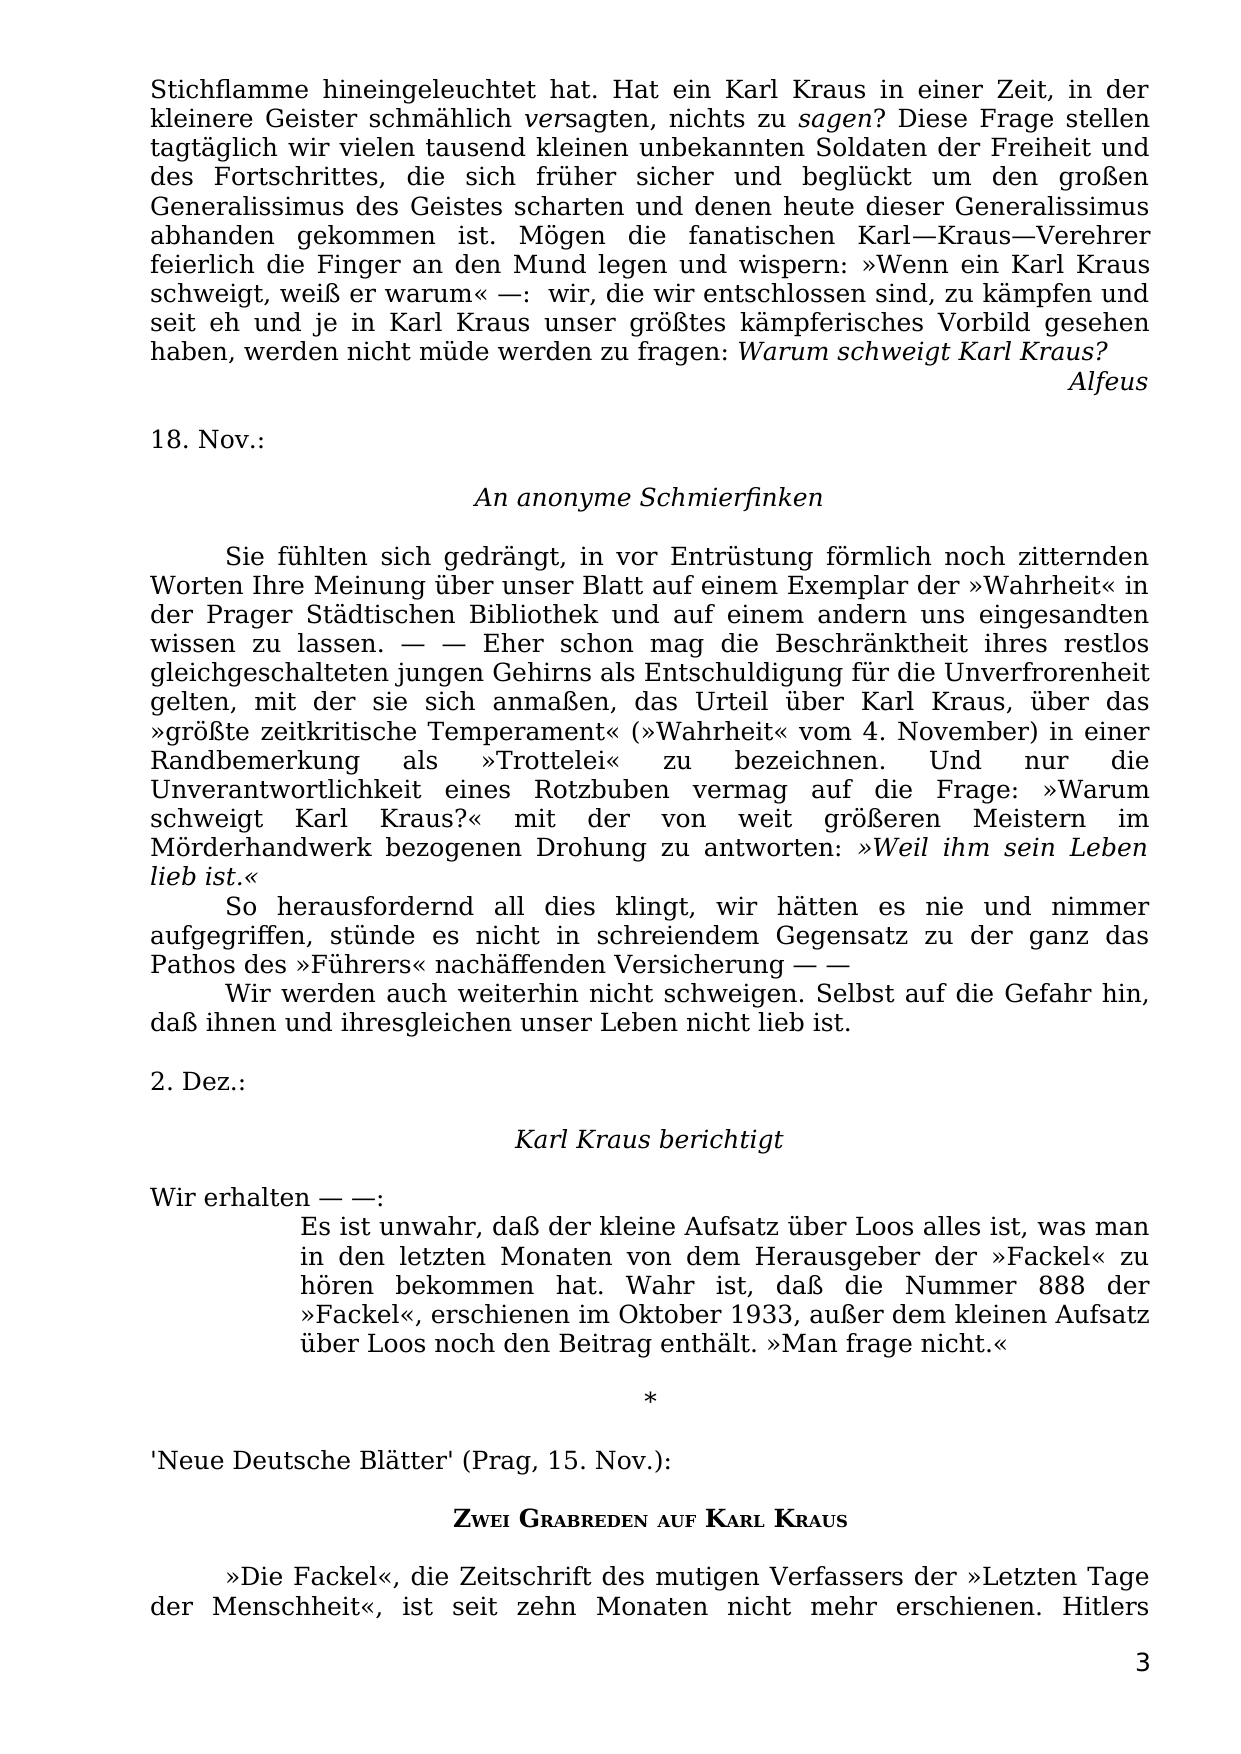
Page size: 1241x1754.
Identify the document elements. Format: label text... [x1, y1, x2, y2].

text Wir erhalten — —: [150, 1183, 1151, 1212]
text 2. Dez.: [150, 1067, 1151, 1096]
text Karl Kraus berichtigt [150, 1125, 1151, 1154]
text Sie fühlten sich gedrängt, in vor Entrüstung förmlich noch zitternden Worten Ihre Meinung über unser Blatt auf einem Exemplar der »Wahrheit« in der Prager Städtischen Bibliothek und auf einem andern uns eingesandten wissen zu lassen. — — Eher schon mag die Beschränktheit ihres restlos gleichgeschalteten jungen Gehirns als Entschuldigung für die Unverfrorenheit gelten, mit der sie sich anmaßen, das Urteil über Karl Kraus, über das »größte zeitkritische Temperament« (»Wahrheit« vom 4. November) in einer Randbemerkung als »Trottelei« zu bezeichnen. Und nur die Unverantwortlichkeit eines Rotzbuben vermag auf die Frage: »Warum schweigt Karl Kraus?« mit der von weit größeren Meistern im Mörderhandwerk bezogenen Drohung zu antworten: »Weil ihm sein Leben lieb ist.« [150, 542, 1151, 892]
text 18. Nov.: [150, 425, 1151, 454]
text * [150, 1387, 1151, 1417]
text 'Neue Deutsche Blätter' (Prag, 15. Nov.): [150, 1446, 1151, 1475]
text Es ist unwahr, daß der kleine Aufsatz über Loos alles ist, was man in den letzten Monaten von dem Herausgeber der »Fackel« zu hören bekommen hat. Wahr ist, daß die Nummer 888 der »Fackel«, erschienen im Oktober 1933, außer dem kleinen Aufsatz über Loos noch den Beitrag enthält. »Man frage nicht.« [300, 1212, 1151, 1358]
text Stichflamme hineingeleuchtet hat. Hat ein Karl Kraus in einer Zeit, in der kleinere Geister schmählich versagten, nichts zu sagen? Diese Frage stellen tagtäglich wir vielen tausend kleinen unbekannten Soldaten der Freiheit und des Fortschrittes, die sich früher sicher und beglückt um den großen Generalissimus des Geistes scharten und denen heute dieser Generalissimus abhanden gekommen ist. Mögen die fanatischen Karl—Kraus—Verehrer feierlich die Finger an den Mund legen und wispern: »Wenn ein Karl Kraus schweigt, weiß er warum« —: wir, die wir entschlossen sind, zu kämpfen und seit eh und je in Karl Kraus unser größtes kämpferisches Vorbild gesehen haben, werden nicht müde werden zu fragen: Warum schweigt Karl Kraus? [150, 75, 1151, 367]
text Alfeus [150, 367, 1151, 396]
text So herausfordernd all dies klingt, wir hätten es nie und nimmer aufgegriffen, stünde es nicht in schreiendem Gegensatz zu der ganz das Pathos des »Führers« nachäffenden Versicherung — — [150, 892, 1151, 979]
text Wir werden auch weiterhin nicht schweigen. Selbst auf die Gefahr hin, daß ihnen und ihresgleichen unser Leben nicht lieb ist. [150, 979, 1151, 1037]
text Zwei Grabreden auf Karl Kraus [150, 1475, 1151, 1533]
text An anonyme Schmierfinken [150, 483, 1151, 512]
text »Die Fackel«, die Zeitschrift des mutigen Verfassers der »Letzten Tage der Menschheit«, ist seit zehn Monaten nicht mehr erschienen. Hitlers [150, 1562, 1151, 1621]
